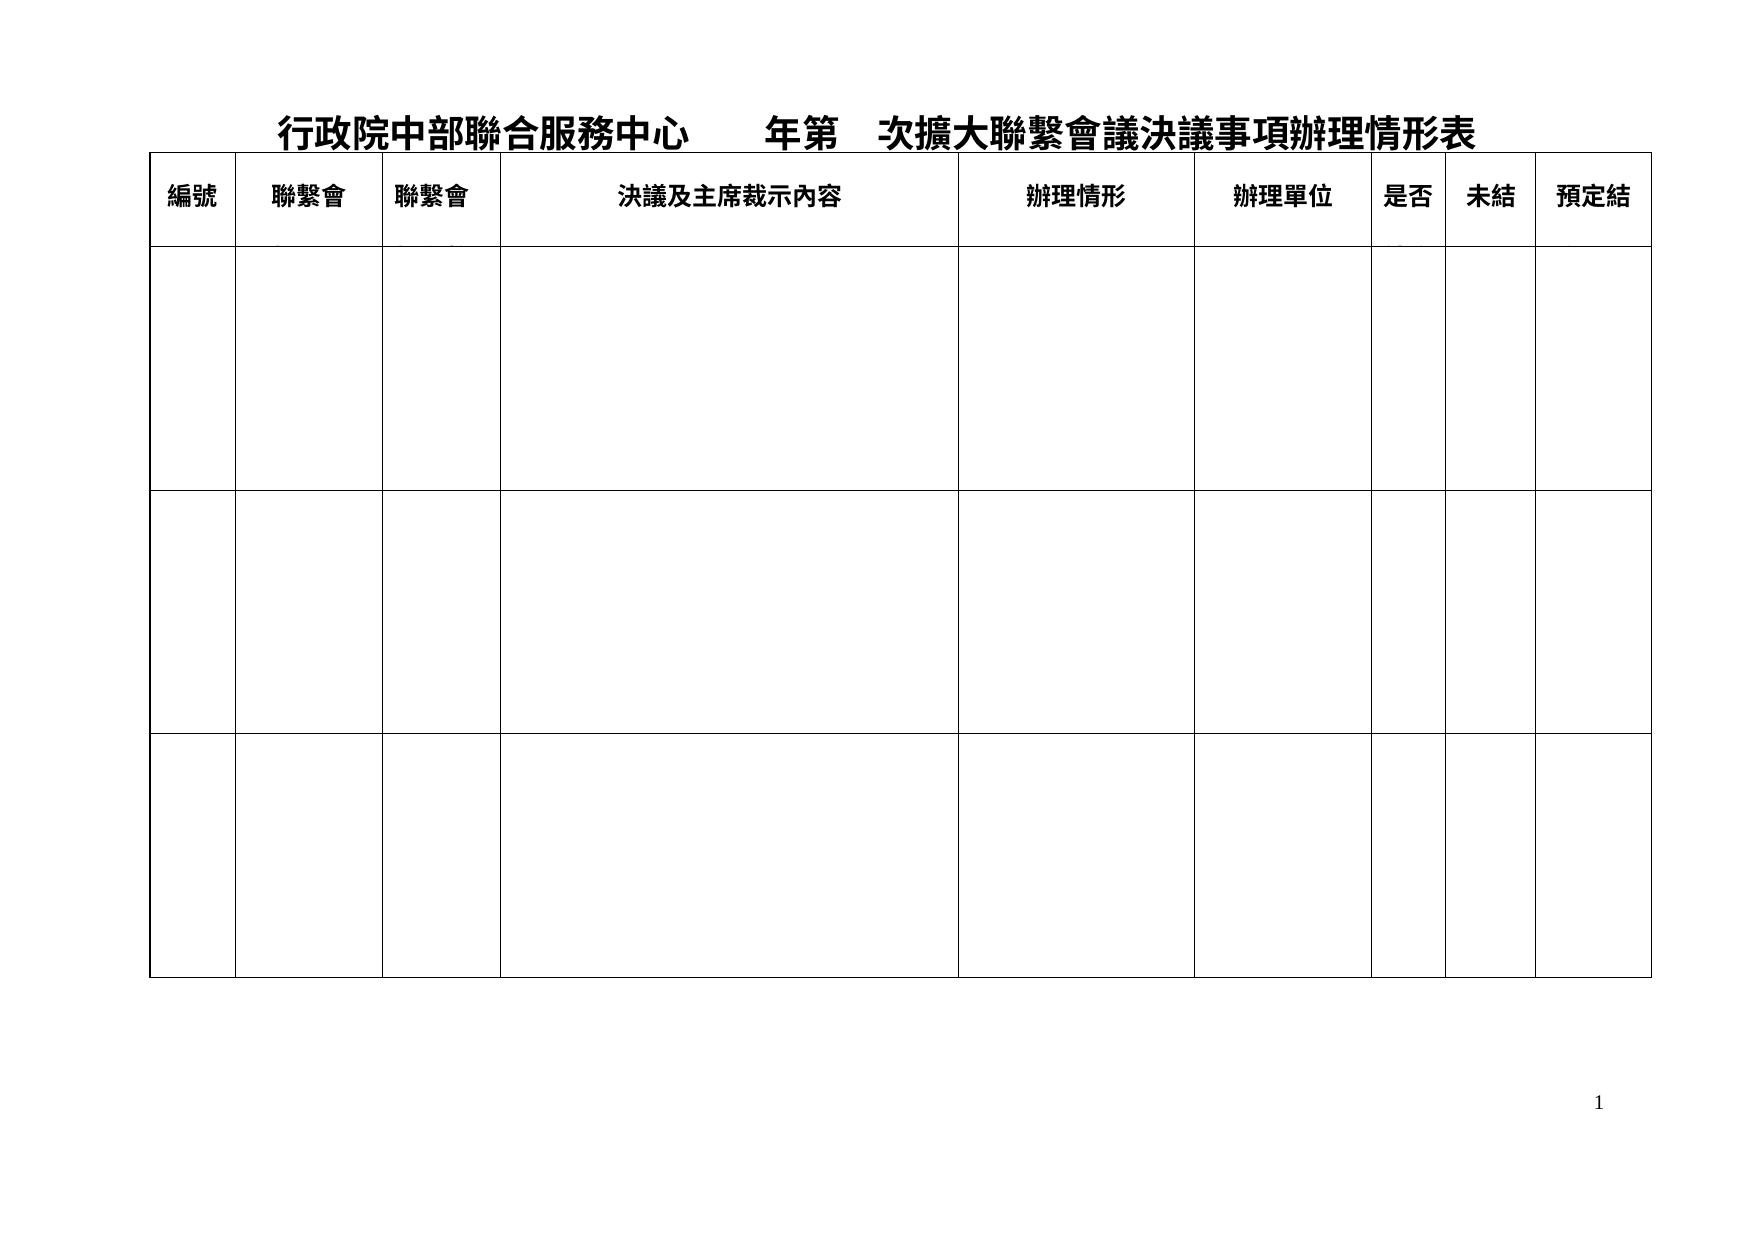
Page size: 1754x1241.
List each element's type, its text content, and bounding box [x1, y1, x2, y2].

table_header 未結 原因 [1446, 153, 1535, 246]
table_cell [1536, 247, 1651, 490]
table_cell [236, 491, 382, 733]
table_cell [236, 734, 382, 977]
table_cell [151, 734, 235, 977]
table_cell [1536, 491, 1651, 733]
table_header 聯繫會報次數 [383, 153, 500, 246]
table_cell [959, 491, 1194, 733]
table_cell [1446, 734, 1535, 977]
table_cell [501, 491, 958, 733]
table_cell [383, 247, 500, 490]
table_header 預定結案日期 [1536, 153, 1651, 246]
table_cell [151, 247, 235, 490]
table_cell [236, 247, 382, 490]
table_cell [1536, 734, 1651, 977]
table_cell [1195, 247, 1371, 490]
table_header 是否 結案 [1372, 153, 1445, 246]
table_cell [1446, 247, 1535, 490]
table_header 辦理情形 [959, 153, 1194, 246]
table_header 聯繫會 報日期 [236, 153, 382, 246]
table_header 決議及主席裁示內容 [501, 153, 958, 246]
table_cell [1372, 734, 1445, 977]
table_cell [1195, 491, 1371, 733]
table_cell [959, 247, 1194, 490]
table_cell [1446, 491, 1535, 733]
table_cell [501, 734, 958, 977]
table_cell [383, 491, 500, 733]
table_cell [151, 491, 235, 733]
table_cell [959, 734, 1194, 977]
table_cell [501, 247, 958, 490]
table_cell [383, 734, 500, 977]
table_cell [1195, 734, 1371, 977]
table_cell [1372, 247, 1445, 490]
table_header 辦理單位 [1195, 153, 1371, 246]
table_header 編號 [151, 153, 235, 246]
text 行政院中部聯合服務中心 年第 次擴大聯繫會議決議事項辦理情形表 [150, 89, 1604, 152]
table_cell [1372, 491, 1445, 733]
